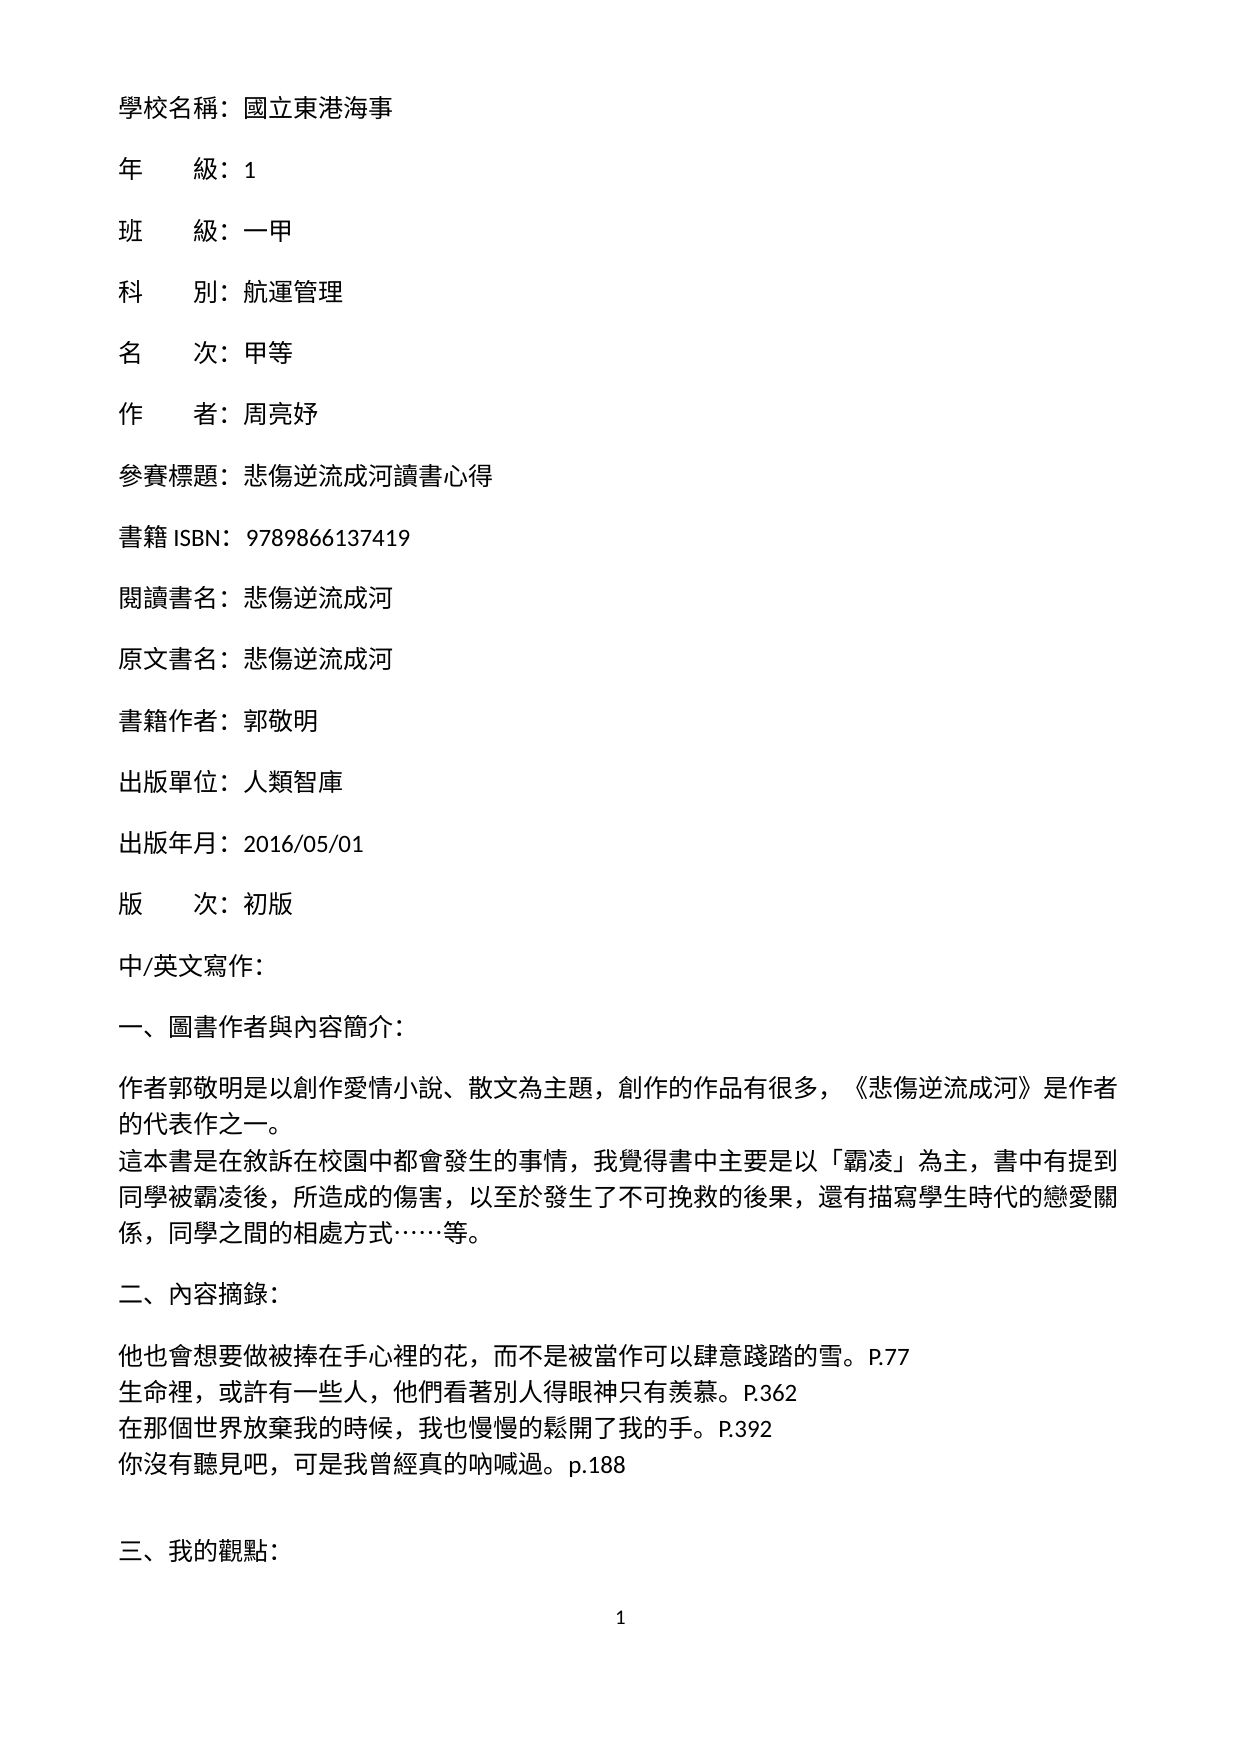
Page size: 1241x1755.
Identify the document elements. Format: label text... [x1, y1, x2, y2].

text 中/英文寫作： [118, 946, 1122, 982]
text 出版單位：人類智庫 [118, 762, 1122, 799]
text 學校名稱：國立東港海事 [118, 89, 1122, 125]
text 班 級：一甲 [118, 211, 1122, 247]
text 出版年月：2016/05/01 [118, 824, 1122, 860]
text 原文書名：悲傷逆流成河 [118, 640, 1122, 676]
text 二、內容摘錄： [118, 1275, 1122, 1311]
text 版 次：初版 [118, 885, 1122, 921]
text 參賽標題：悲傷逆流成河讀書心得 [118, 456, 1122, 492]
text 作 者：周亮妤 [118, 395, 1122, 431]
text 閱讀書名：悲傷逆流成河 [118, 579, 1122, 615]
text 三、我的觀點： [118, 1531, 1122, 1567]
text 一、圖書作者與內容簡介： [118, 1007, 1122, 1044]
text 年 級：1 [118, 150, 1122, 186]
text 名 次：甲等 [118, 334, 1122, 370]
text 科 別：航運管理 [118, 272, 1122, 309]
text 他也會想要做被捧在手心裡的花，而不是被當作可以肆意踐踏的雪。P.77 生命裡，或許有一些人，他們看著別人得眼神只有羨慕。P.362 在那個世界放棄我的時候，我也慢慢的鬆開了我的手。P.392 你沒有聽見吧，可是我曾經真的吶喊過。p.188 [118, 1336, 1122, 1506]
text 書籍作者：郭敬明 [118, 701, 1122, 737]
text 書籍ISBN：9789866137419 [118, 517, 1122, 554]
text 作者郭敬明是以創作愛情小說、散文為主題，創作的作品有很多，《悲傷逆流成河》是作者的代表作之一。 這本書是在敘訴在校園中都會發生的事情，我覺得書中主要是以「霸凌」為主，書中有提到同學被霸凌後，所造成的傷害，以至於發生了不可挽救的後果，還有描寫學生時代的戀愛關係，同學之間的相處方式⋯⋯等。 [118, 1069, 1122, 1250]
